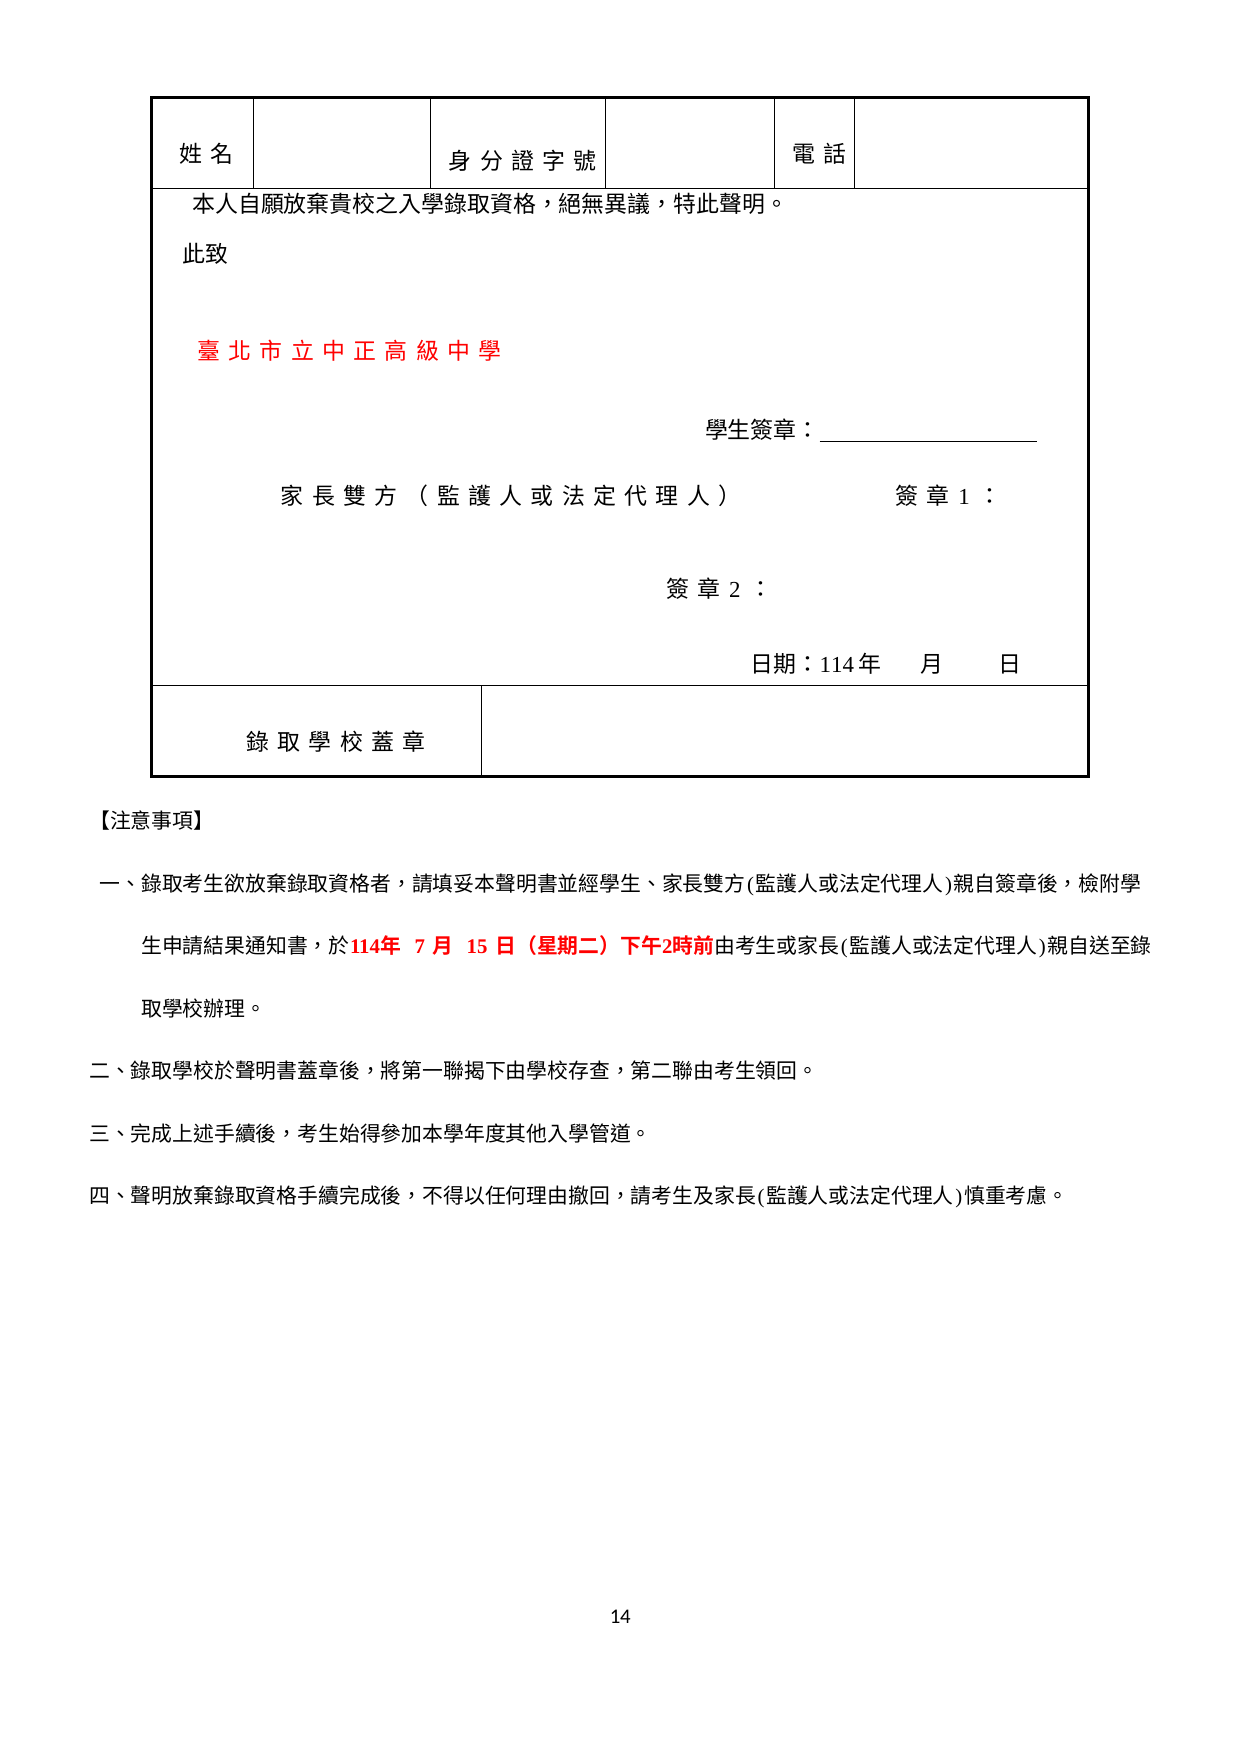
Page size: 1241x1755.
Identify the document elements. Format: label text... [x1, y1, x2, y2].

table_header 身分證字號 [431, 99, 605, 188]
table_header [855, 99, 1087, 188]
table_cell [482, 686, 1087, 775]
text 一、錄取考生欲放棄錄取資格者，請填妥本聲明書並經學生、家長雙方(監護人或法定代理人)親自簽章後，檢附學生申請結果通知書，於114年 7 月 15 日（星期二）下午2時前由考生或家長(監護人或法定代理人)親自送至錄取學校辦理。 [89, 841, 1151, 1028]
table_header [606, 99, 774, 188]
text 二、錄取學校於聲明書蓋章後，將第一聯揭下由學校存查，第二聯由考生領回。 [89, 1028, 1151, 1091]
text 三、完成上述手續後，考生始得參加本學年度其他入學管道。 [89, 1091, 1151, 1153]
text 四、聲明放棄錄取資格手續完成後，不得以任何理由撤回，請考生及家長(監護人或法定代理人)慎重考慮。 [89, 1153, 1151, 1216]
table_header 姓名 [153, 99, 253, 188]
table_header [254, 99, 430, 188]
table_cell 錄取學校蓋章 [153, 686, 481, 775]
text 【注意事項】 [89, 778, 1151, 841]
table_header 電話 [775, 99, 854, 188]
table_cell 本人自願放棄貴校之入學錄取資格，絕無異議，特此聲明。 此致 臺北市立中正高級中學 學生簽章： 家長雙方（監護人或法定代理人） 簽章1： 簽章2： 日期：114年 月 日 [153, 189, 1087, 685]
